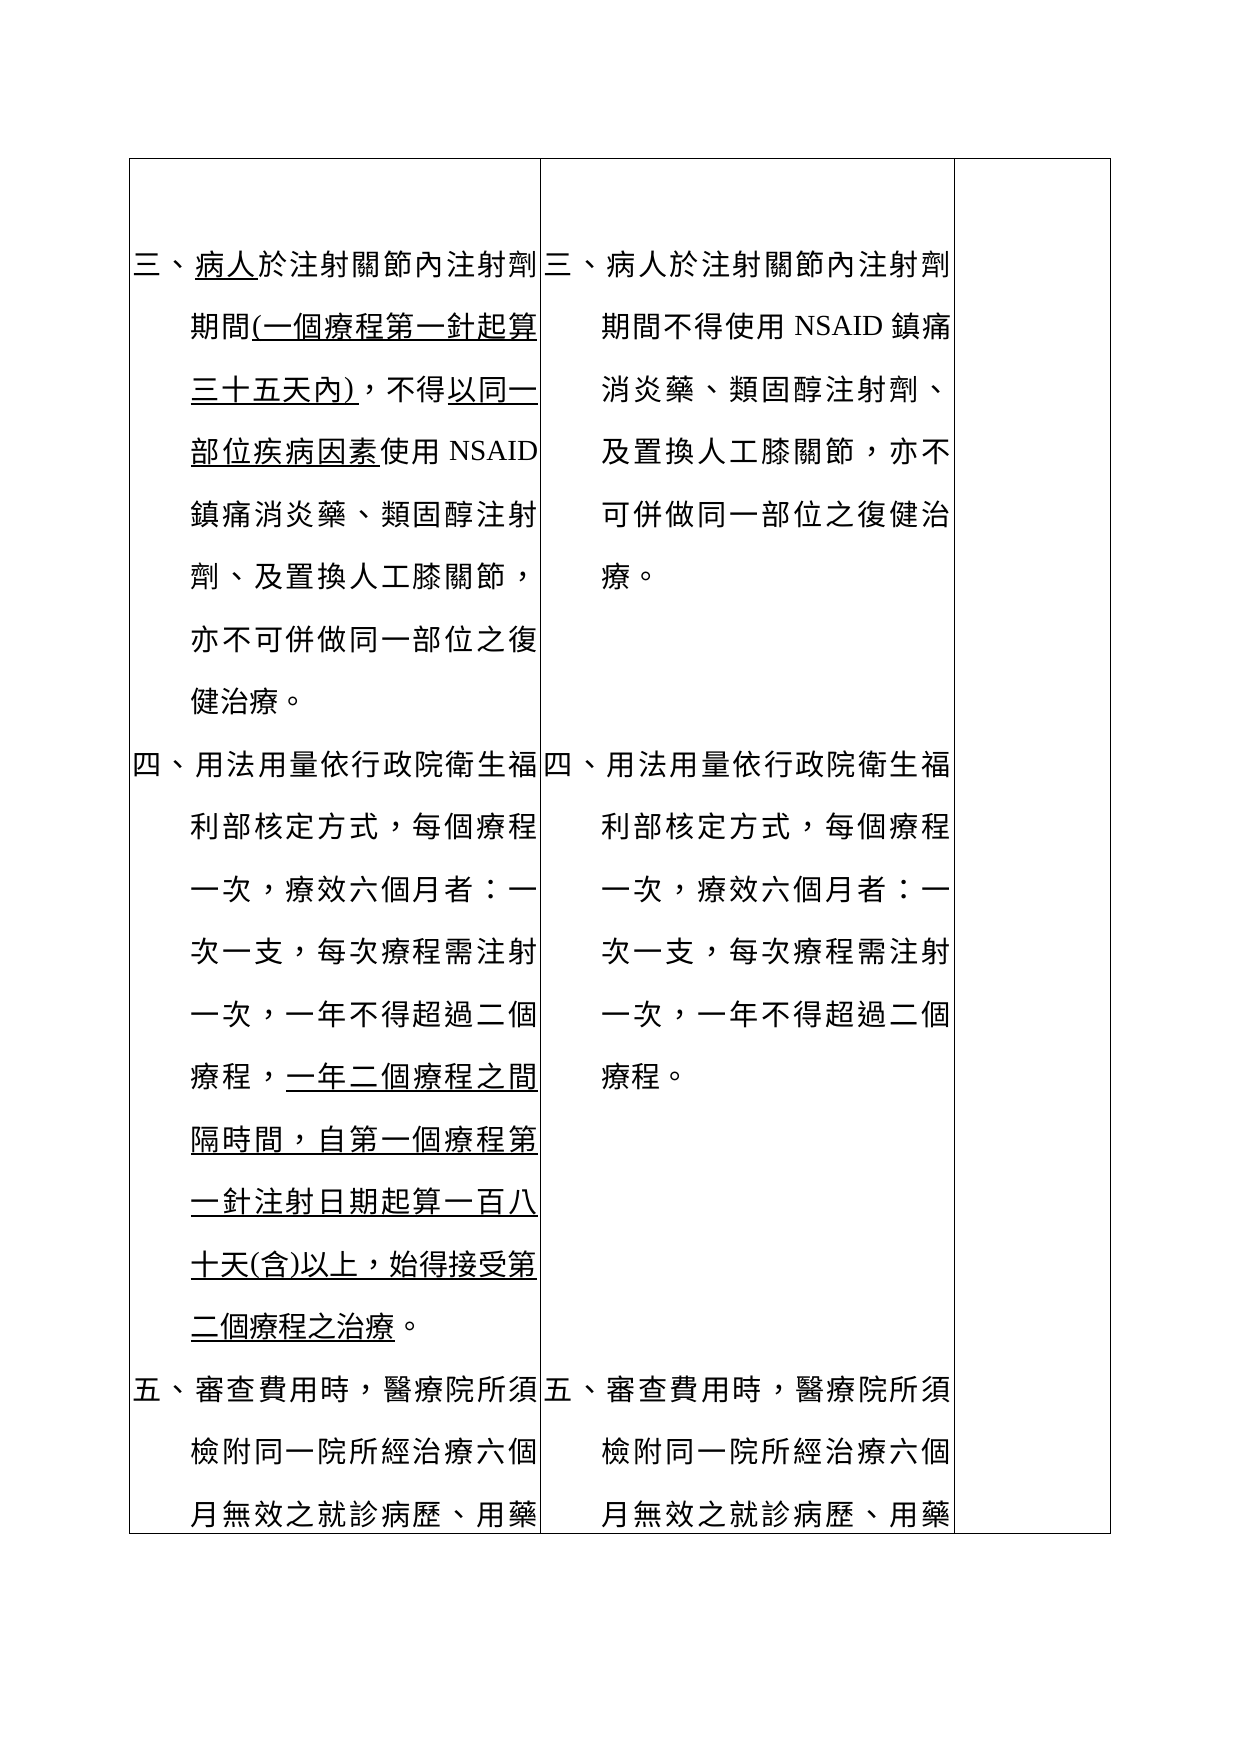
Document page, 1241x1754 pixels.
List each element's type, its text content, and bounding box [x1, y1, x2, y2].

table_cell [955, 159, 1110, 1533]
table_cell 三、病人於注射關節內注射劑期間不得使用NSAID鎮痛消炎藥、類固醇注射劑、及置換人工膝關節，亦不可併做同一部位之復健治療。 四、用法用量依行政院衛生福利部核定方式，每個療程一次，療效六個月者：一次一支，每次療程需注射一次，一年不得超過二個療程。 五、審查費用時，醫療院所須檢附同一院所經治療六個月無效之就診病歷、用藥 [541, 159, 954, 1533]
table_cell 三、病人於注射關節內注射劑期間(一個療程第一針起算三十五天內)，不得以同一部位疾病因素使用NSAID鎮痛消炎藥、類固醇注射劑、及置換人工膝關節，亦不可併做同一部位之復健治療。 四、用法用量依行政院衛生福利部核定方式，每個療程一次，療效六個月者：一次一支，每次療程需注射一次，一年不得超過二個療程，一年二個療程之間隔時間，自第一個療程第一針注射日期起算一百八十天(含)以上，始得接受第二個療程之治療。 五、審查費用時，醫療院所須檢附同一院所經治療六個月無效之就診病歷、用藥 [130, 159, 540, 1533]
